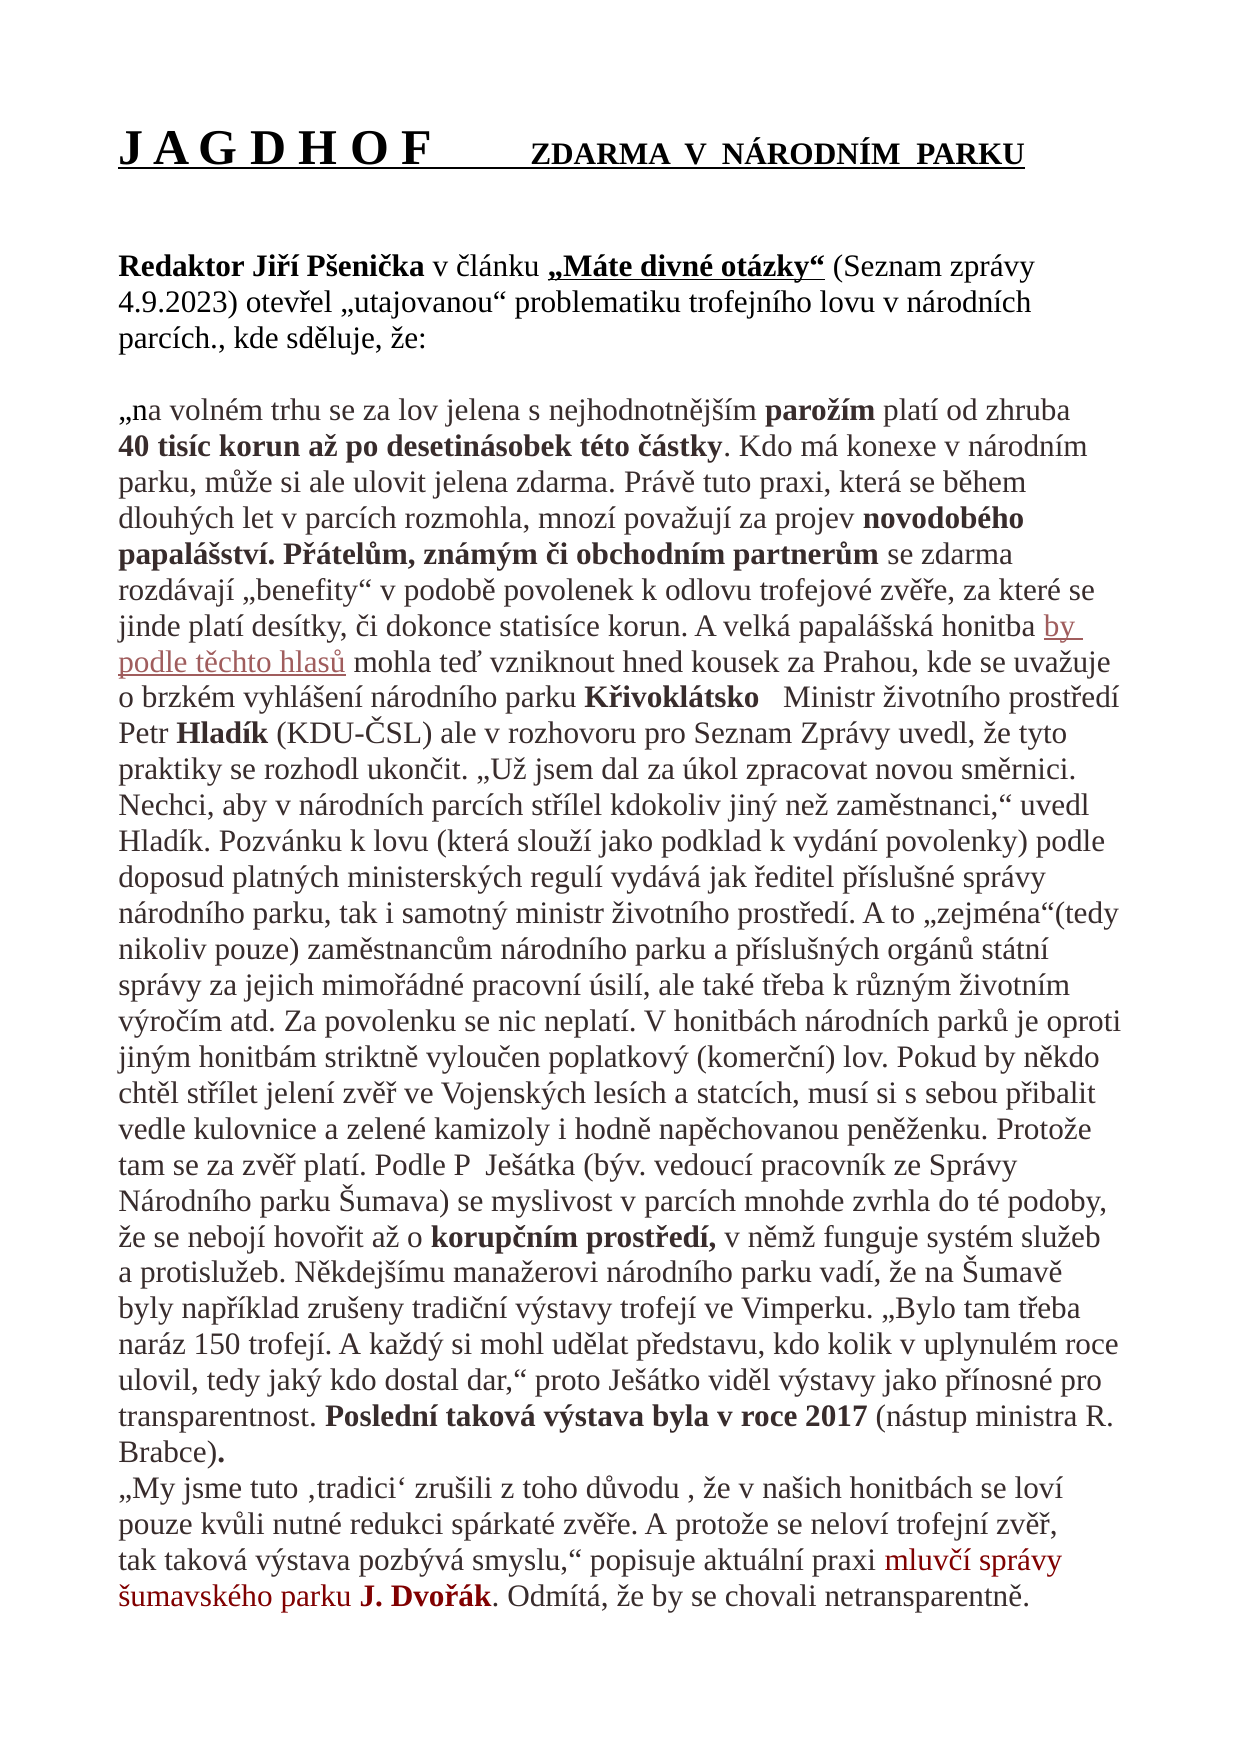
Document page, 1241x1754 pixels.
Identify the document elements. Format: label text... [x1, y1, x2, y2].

text „My jsme tuto ‚tradici‘ zrušili z toho důvodu , že v našich honitbách se loví pouze kvůli nutné redukci spárkaté zvěře. A protože se neloví trofejní zvěř, tak taková výstava pozbývá smyslu,“ popisuje aktuální praxi mluvčí správy šumavského parku J. Dvořák. Odmítá, že by se chovali netransparentně. [118, 1469, 1122, 1613]
text J A G D H O F ZDARMA V NÁRODNÍM PARKU [118, 118, 1122, 176]
text Redaktor Jiří Pšenička v článku „Máte divné otázky“ (Seznam zprávy 4.9.2023) otevřel „utajovanou“ problematiku trofejního lovu v národních parcích., kde sděluje, že: [118, 247, 1122, 355]
text „na volném trhu se za lov jelena s nejhodnotnějším parožím platí od zhruba 40 tisíc korun až po desetinásobek této částky. Kdo má konexe v národním parku, může si ale ulovit jelena zdarma. Právě tuto praxi, která se během dlouhých let v parcích rozmohla, mnozí považují za projev novodobého papalášství. Přátelům, známým či obchodním partnerům se zdarma rozdávají „benefity“ v podobě povolenek k odlovu trofejové zvěře, za které se jinde platí desítky, či dokonce statisíce korun. A velká papalášská honitba by podle těchto hlasů mohla teď vzniknout hned kousek za Prahou, kde se uvažuje o brzkém vyhlášení národního parku Křivoklátsko Ministr životního prostředí Petr Hladík (KDU-ČSL) ale v rozhovoru pro Seznam Zprávy uvedl, že tyto praktiky se rozhodl ukončit. „Už jsem dal za úkol zpracovat novou směrnici. Nechci, aby v národních parcích střílel kdokoliv jiný než zaměstnanci,“ uvedl Hladík. Pozvánku k lovu (která slouží jako podklad k vydání povolenky) podle doposud platných ministerských regulí vydává jak ředitel příslušné správy národního parku, tak i samotný ministr životního prostředí. A to „zejména“(tedy nikoliv pouze) zaměstnancům národního parku a příslušných orgánů státní správy za jejich mimořádné pracovní úsilí, ale také třeba k různým životním výročím atd. Za povolenku se nic neplatí. V honitbách národních parků je oproti jiným honitbám striktně vyloučen poplatkový (komerční) lov. Pokud by někdo chtěl střílet jelení zvěř ve Vojenských lesích a statcích, musí si s sebou přibalit vedle kulovnice a zelené kamizoly i hodně napěchovanou peněženku. Protože tam se za zvěř platí. Podle P Ješátka (býv. vedoucí pracovník ze Správy Národního parku Šumava) se myslivost v parcích mnohde zvrhla do té podoby, že se nebojí hovořit až o korupčním prostředí, v němž funguje systém služeb a protislužeb. Někdejšímu manažerovi národního parku vadí, že na Šumavě byly například zrušeny tradiční výstavy trofejí ve Vimperku. „Bylo tam třeba naráz 150 trofejí. A každý si mohl udělat představu, kdo kolik v uplynulém roce ulovil, tedy jaký kdo dostal dar,“ proto Ješátko viděl výstavy jako přínosné pro transparentnost. Poslední taková výstava byla v roce 2017 (nástup ministra R. Brabce). [118, 391, 1122, 1469]
